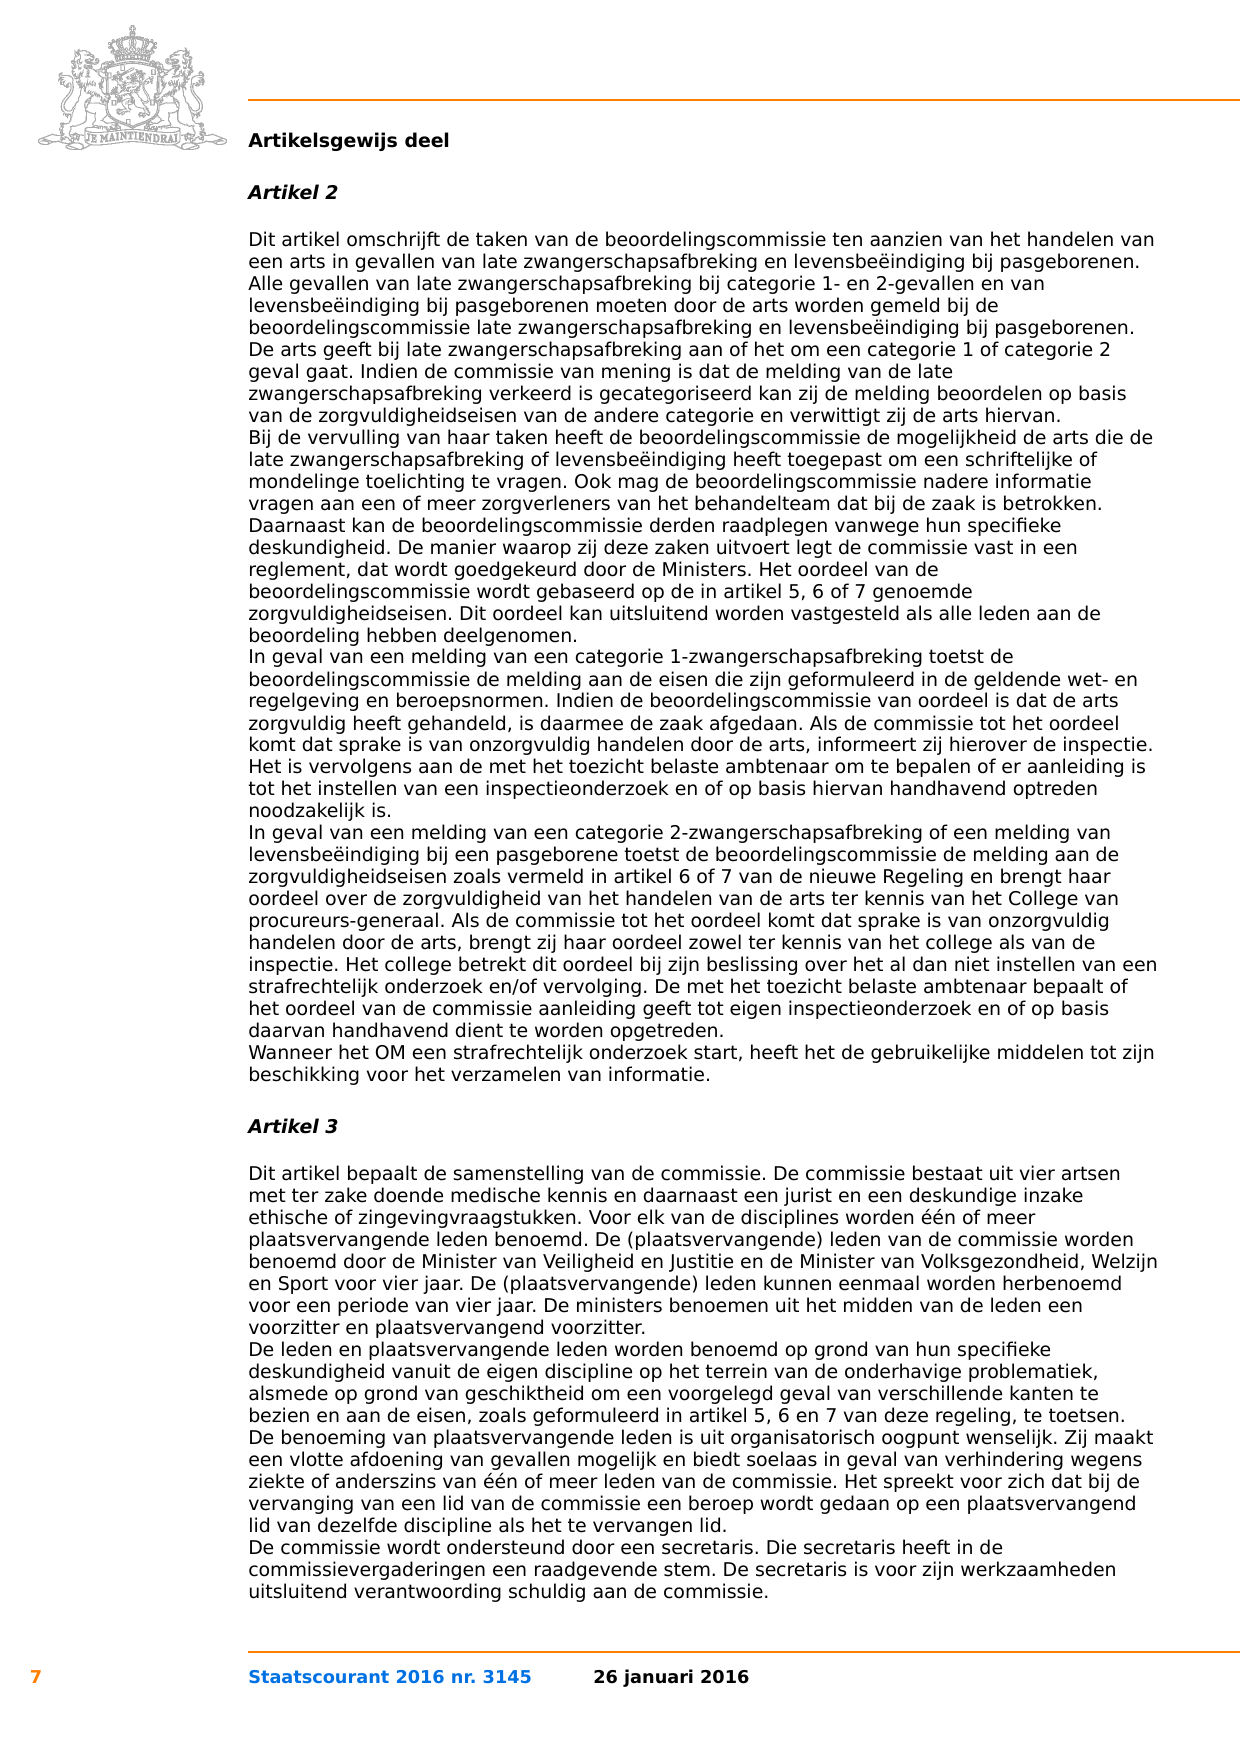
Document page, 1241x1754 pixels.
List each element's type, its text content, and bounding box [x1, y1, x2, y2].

subtitle Artikelsgewijs deel [248, 130, 1163, 152]
text De benoeming van plaatsvervangende leden is uit organisatorisch oogpunt wenselijk. Zij maakt een vlotte afdoening van gevallen mogelijk en biedt soelaas in geval van verhindering wegens ziekte of anderszins van één of meer leden van de commissie. Het spreekt voor zich dat bij de vervanging van een lid van de commissie een beroep wordt gedaan op een plaatsvervangend lid van dezelfde discipline als het te vervangen lid. [248, 1427, 1163, 1537]
text De commissie wordt ondersteund door een secretaris. Die secretaris heeft in de commissievergaderingen een raadgevende stem. De secretaris is voor zijn werkzaamheden uitsluitend verantwoording schuldig aan de commissie. [248, 1537, 1163, 1603]
subtitle Artikel 2 [248, 182, 1163, 204]
text In geval van een melding van een categorie 2-zwangerschapsafbreking of een melding van levensbeëindiging bij een pasgeborene toetst de beoordelingscommissie de melding aan de zorgvuldigheidseisen zoals vermeld in artikel 6 of 7 van de nieuwe Regeling en brengt haar oordeel over de zorgvuldigheid van het handelen van de arts ter kennis van het College van procureurs-generaal. Als de commissie tot het oordeel komt dat sprake is van onzorgvuldig handelen door de arts, brengt zij haar oordeel zowel ter kennis van het college als van de inspectie. Het college betrekt dit oordeel bij zijn beslissing over het al dan niet instellen van een strafrechtelijk onderzoek en/of vervolging. De met het toezicht belaste ambtenaar bepaalt of het oordeel van de commissie aanleiding geeft tot eigen inspectieonderzoek en of op basis daarvan handhavend dient te worden opgetreden. [248, 822, 1163, 1042]
text De leden en plaatsvervangende leden worden benoemd op grond van hun specifieke deskundigheid vanuit de eigen discipline op het terrein van de onderhavige problematiek, alsmede op grond van geschiktheid om een voorgelegd geval van verschillende kanten te bezien en aan de eisen, zoals geformuleerd in artikel 5, 6 en 7 van deze regeling, te toetsen. [248, 1339, 1163, 1427]
text Dit artikel bepaalt de samenstelling van de commissie. De commissie bestaat uit vier artsen met ter zake doende medische kennis en daarnaast een jurist en een deskundige inzake ethische of zingevingvraagstukken. Voor elk van de disciplines worden één of meer plaatsvervangende leden benoemd. De (plaatsvervangende) leden van de commissie worden benoemd door de Minister van Veiligheid en Justitie en de Minister van Volksgezondheid, Welzijn en Sport voor vier jaar. De (plaatsvervangende) leden kunnen eenmaal worden herbenoemd voor een periode van vier jaar. De ministers benoemen uit het midden van de leden een voorzitter en plaatsvervangend voorzitter. [248, 1163, 1163, 1339]
text Alle gevallen van late zwangerschapsafbreking bij categorie 1- en 2-gevallen en van levensbeëindiging bij pasgeborenen moeten door de arts worden gemeld bij de beoordelingscommissie late zwangerschapsafbreking en levensbeëindiging bij pasgeborenen. De arts geeft bij late zwangerschapsafbreking aan of het om een categorie 1 of categorie 2 geval gaat. Indien de commissie van mening is dat de melding van de late zwangerschapsafbreking verkeerd is gecategoriseerd kan zij de melding beoordelen op basis van de zorgvuldigheidseisen van de andere categorie en verwittigt zij de arts hiervan. [248, 273, 1163, 427]
text In geval van een melding van een categorie 1-zwangerschapsafbreking toetst de beoordelingscommissie de melding aan de eisen die zijn geformuleerd in de geldende wet- en regelgeving en beroepsnormen. Indien de beoordelingscommissie van oordeel is dat de arts zorgvuldig heeft gehandeld, is daarmee de zaak afgedaan. Als de commissie tot het oordeel komt dat sprake is van onzorgvuldig handelen door de arts, informeert zij hierover de inspectie. Het is vervolgens aan de met het toezicht belaste ambtenaar om te bepalen of er aanleiding is tot het instellen van een inspectieonderzoek en of op basis hiervan handhavend optreden noodzakelijk is. [248, 646, 1163, 822]
text Bij de vervulling van haar taken heeft de beoordelingscommissie de mogelijkheid de arts die de late zwangerschapsafbreking of levensbeëindiging heeft toegepast om een schriftelijke of mondelinge toelichting te vragen. Ook mag de beoordelingscommissie nadere informatie vragen aan een of meer zorgverleners van het behandelteam dat bij de zaak is betrokken. Daarnaast kan de beoordelingscommissie derden raadplegen vanwege hun specifieke deskundigheid. De manier waarop zij deze zaken uitvoert legt de commissie vast in een reglement, dat wordt goedgekeurd door de Ministers. Het oordeel van de beoordelingscommissie wordt gebaseerd op de in artikel 5, 6 of 7 genoemde zorgvuldigheidseisen. Dit oordeel kan uitsluitend worden vastgesteld als alle leden aan de beoordeling hebben deelgenomen. [248, 427, 1163, 646]
text Dit artikel omschrijft de taken van de beoordelingscommissie ten aanzien van het handelen van een arts in gevallen van late zwangerschapsafbreking en levensbeëindiging bij pasgeborenen. [248, 229, 1163, 273]
picture [38, 25, 227, 150]
subtitle Artikel 3 [248, 1116, 1163, 1138]
text Wanneer het OM een strafrechtelijk onderzoek start, heeft het de gebruikelijke middelen tot zijn beschikking voor het verzamelen van informatie. [248, 1042, 1163, 1086]
